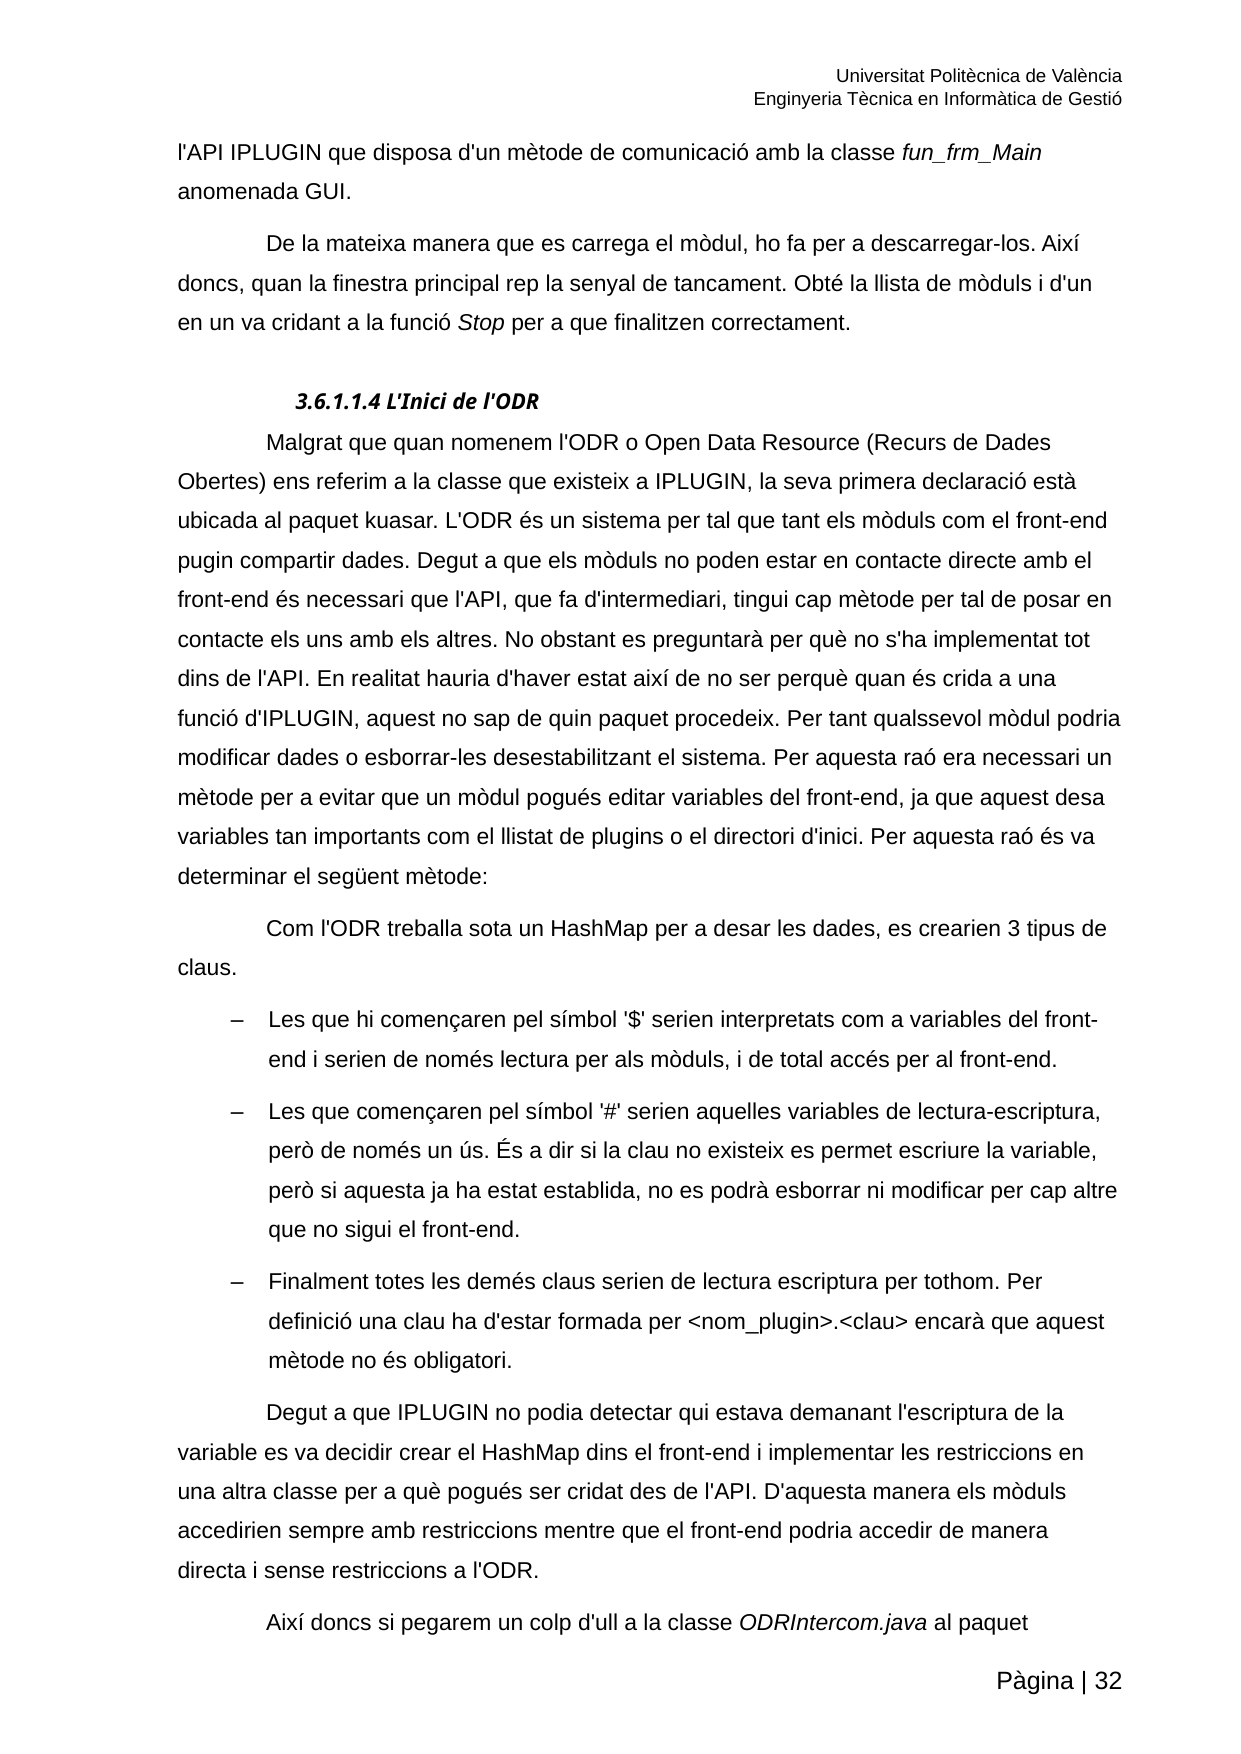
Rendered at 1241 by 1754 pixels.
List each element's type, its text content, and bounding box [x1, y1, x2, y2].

subtitle 3.6.1.1.4 L'Inici de l'ODR [236, 386, 1122, 416]
text Malgrat que quan nomenem l'ODR o Open Data Resource (Recurs de Dades Obertes) ens referim a la classe que existeix a IPLUGIN, la seva primera declaració està ubicada al paquet kuasar. L'ODR és un sistema per tal que tant els mòduls com el front-end pugin compartir dades. Degut a que els mòduls no poden estar en contacte directe amb el front-end és necessari que l'API, que fa d'intermediari, tingui cap mètode per tal de posar en contacte els uns amb els altres. No obstant es preguntarà per què no s'ha implementat tot dins de l'API. En realitat hauria d'haver estat així de no ser perquè quan és crida a una funció d'IPLUGIN, aquest no sap de quin paquet procedeix. Per tant qualssevol mòdul podria modificar dades o esborrar-les desestabilitzant el sistema. Per aquesta raó era necessari un mètode per a evitar que un mòdul pogués editar variables del front-end, ja que aquest desa variables tan importants com el llistat de plugins o el directori d'inici. Per aquesta raó és va determinar el següent mètode: [177, 428, 1122, 889]
list Les que començaren pel símbol '#' serien aquelles variables de lectura-escriptura, però de només un ús. És a dir si la clau no existeix es permet escriure la variable, però si aquesta ja ha estat establida, no es podrà esborrar ni modificar per cap altre que no sigui el front-end. [231, 1098, 1122, 1242]
text Degut a que IPLUGIN no podia detectar qui estava demanant l'escriptura de la variable es va decidir crear el HashMap dins el front-end i implementar les restriccions en una altra classe per a què pogués ser cridat des de l'API. D'aquesta manera els mòduls accedirien sempre amb restriccions mentre que el front-end podria accedir de manera directa i sense restriccions a l'ODR. [177, 1399, 1122, 1583]
text l'API IPLUGIN que disposa d'un mètode de comunicació amb la classe fun_frm_Main anomenada GUI. [177, 139, 1122, 205]
list Les que hi començaren pel símbol '$' serien interpretats com a variables del front-end i serien de només lectura per als mòduls, i de total accés per al front-end. [231, 1006, 1122, 1072]
list Finalment totes les demés claus serien de lectura escriptura per tothom. Per definició una clau ha d'estar formada per <nom_plugin>.<clau> encarà que aquest mètode no és obligatori. [231, 1268, 1122, 1373]
text Així doncs si pegarem un colp d'ull a la classe ODRIntercom.java al paquet [177, 1609, 1122, 1635]
text De la mateixa manera que es carrega el mòdul, ho fa per a descarregar-los. Així doncs, quan la finestra principal rep la senyal de tancament. Obté la llista de mòduls i d'un en un va cridant a la funció Stop per a que finalitzen correctament. [177, 230, 1122, 336]
text Com l'ODR treballa sota un HashMap per a desar les dades, es crearien 3 tipus de claus. [177, 915, 1122, 981]
